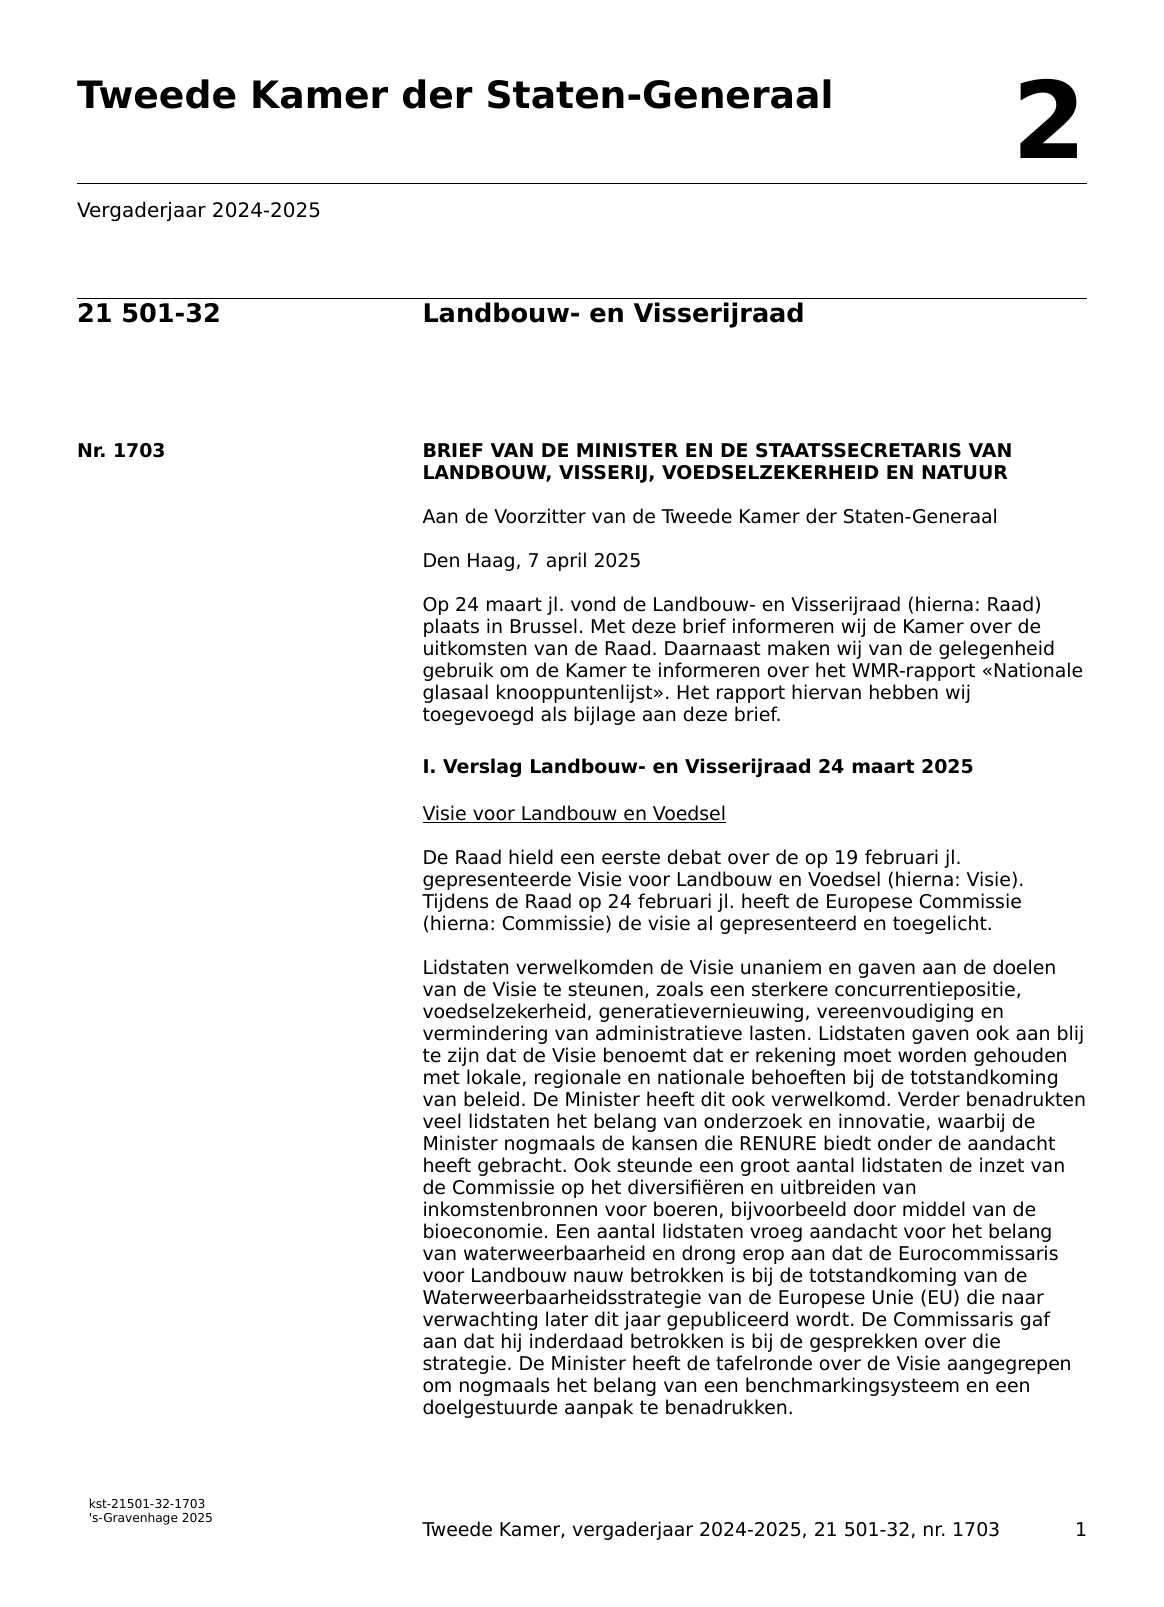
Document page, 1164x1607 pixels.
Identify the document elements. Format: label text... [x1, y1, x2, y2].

text Aan de Voorzitter van de Tweede Kamer der Staten-Generaal [422, 506, 1087, 528]
text De Raad hield een eerste debat over de op 19 februari jl. gepresenteerde Visie voor Landbouw en Voedsel (hierna: Visie). Tijdens de Raad op 24 februari jl. heeft de Europese Commissie (hierna: Commissie) de visie al gepresenteerd en toegelicht. [422, 847, 1087, 935]
subtitle Visie voor Landbouw en Voedsel [422, 803, 1087, 825]
table_header 2 [886, 59, 1087, 183]
table_header Tweede Kamer der Staten-Generaal [77, 59, 886, 183]
text kst-21501-32-1703 [88, 1497, 323, 1511]
subtitle 21 501-32 Landbouw- en Visserijraad [77, 299, 1087, 329]
text 's-Gravenhage 2025 [88, 1511, 323, 1525]
text Den Haag, 7 april 2025 [422, 550, 1087, 572]
subtitle Nr. 1703 BRIEF VAN DE MINISTER EN DE STAATSSECRETARIS VAN LANDBOUW, VISSERIJ, VOEDSELZEKERHEID EN NATUUR [77, 440, 1087, 484]
table_cell Vergaderjaar 2024-2025 [77, 184, 1087, 298]
text Lidstaten verwelkomden de Visie unaniem en gaven aan de doelen van de Visie te steunen, zoals een sterkere concurrentiepositie, voedselzekerheid, generatievernieuwing, vereenvoudiging en vermindering van administratieve lasten. Lidstaten gaven ook aan blij te zijn dat de Visie benoemt dat er rekening moet worden gehouden met lokale, regionale en nationale behoeften bij de totstandkoming van beleid. De Minister heeft dit ook verwelkomd. Verder benadrukten veel lidstaten het belang van onderzoek en innovatie, waarbij de Minister nogmaals de kansen die RENURE biedt onder de aandacht heeft gebracht. Ook steunde een groot aantal lidstaten de inzet van de Commissie op het diversifiëren en uitbreiden van inkomstenbronnen voor boeren, bijvoorbeeld door middel van de bioeconomie. Een aantal lidstaten vroeg aandacht voor het belang van waterweerbaarheid en drong erop aan dat de Eurocommissaris voor Landbouw nauw betrokken is bij de totstandkoming van de Waterweerbaarheidsstrategie van de Europese Unie (EU) die naar verwachting later dit jaar gepubliceerd wordt. De Commissaris gaf aan dat hij inderdaad betrokken is bij de gesprekken over die strategie. De Minister heeft de tafelronde over de Visie aangegrepen om nogmaals het belang van een benchmarkingsysteem en een doelgestuurde aanpak te benadrukken. [422, 957, 1087, 1419]
subtitle I. Verslag Landbouw- en Visserijraad 24 maart 2025 [422, 756, 1087, 778]
text Op 24 maart jl. vond de Landbouw- en Visserijraad (hierna: Raad) plaats in Brussel. Met deze brief informeren wij de Kamer over de uitkomsten van de Raad. Daarnaast maken wij van de gelegenheid gebruik om de Kamer te informeren over het WMR-rapport «Nationale glasaal knooppuntenlijst». Het rapport hiervan hebben wij toegevoegd als bijlage aan deze brief. [422, 594, 1087, 726]
